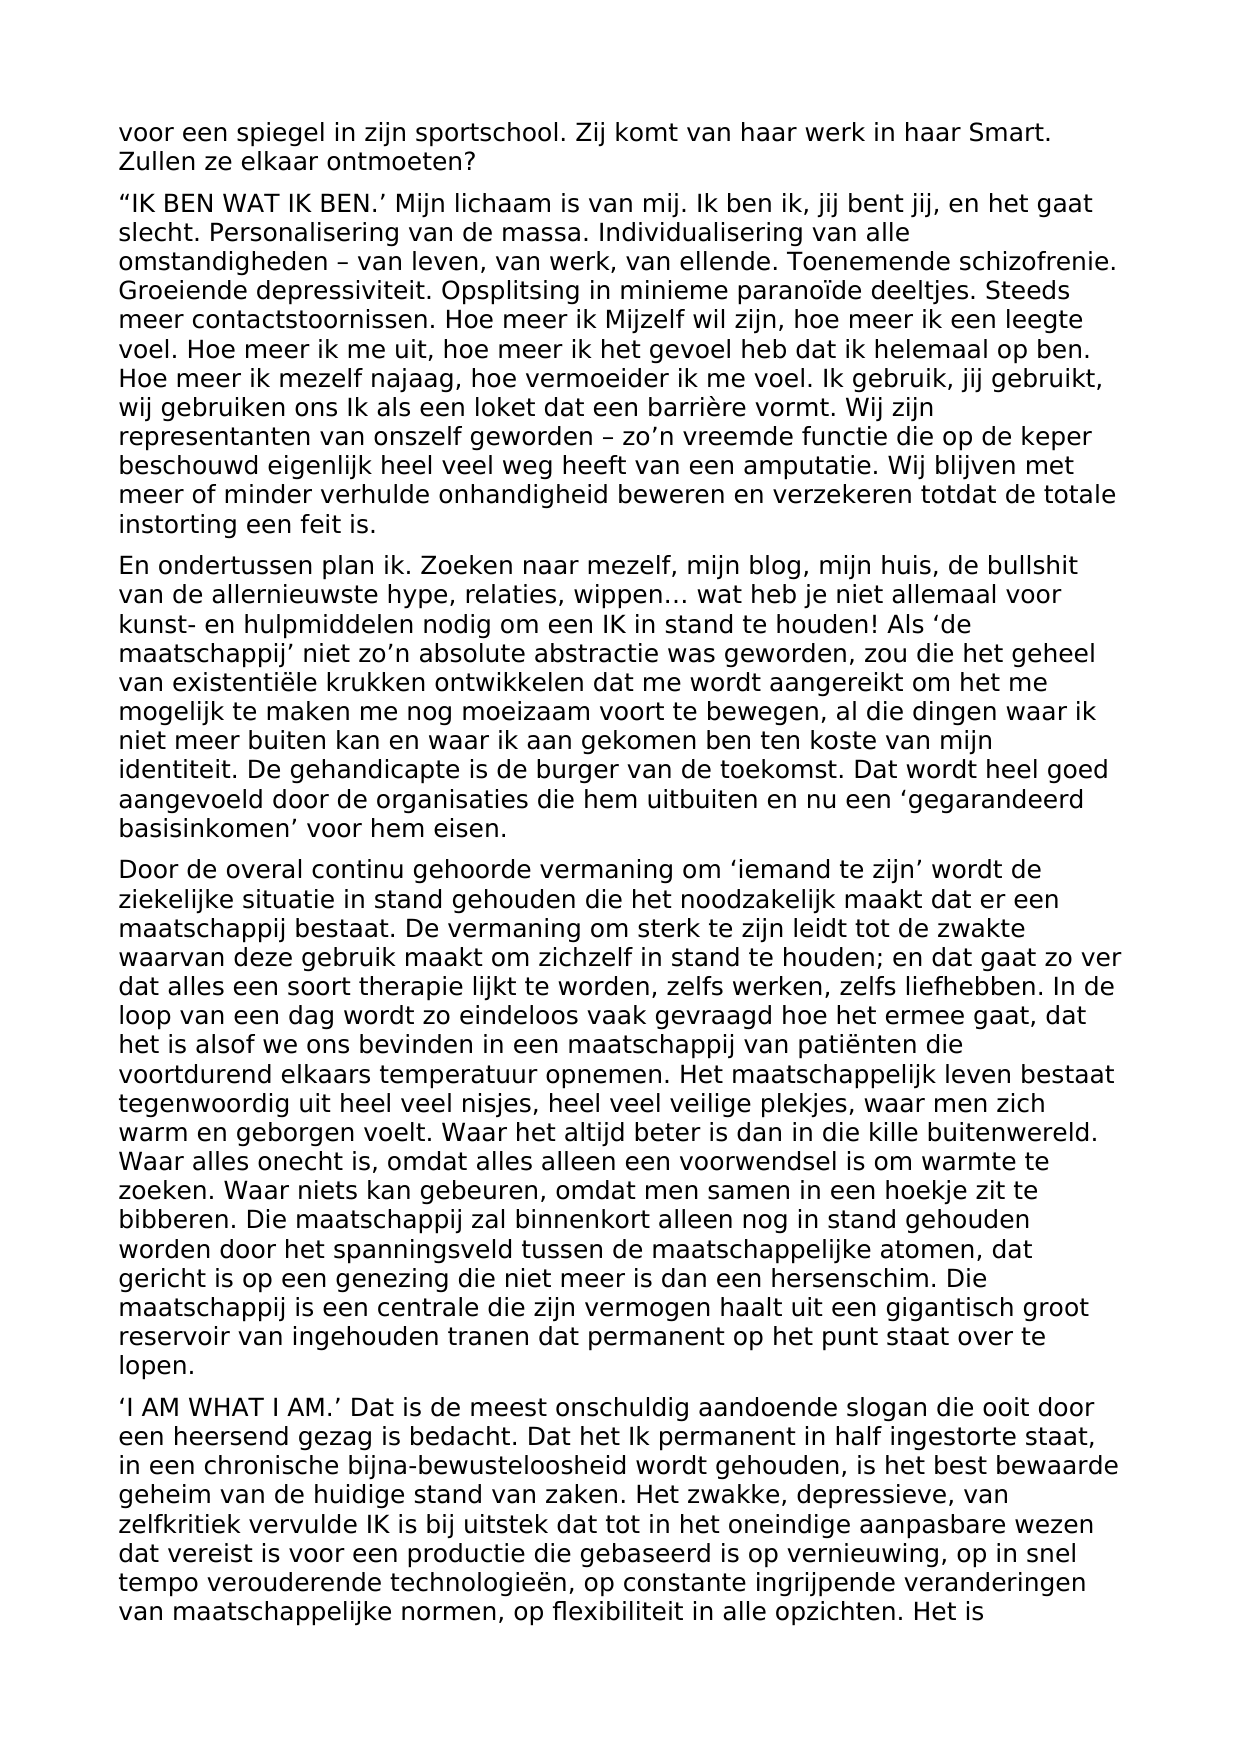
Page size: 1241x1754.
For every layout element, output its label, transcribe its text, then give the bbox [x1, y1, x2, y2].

text “IK BEN WAT IK BEN.’ Mijn lichaam is van mij. Ik ben ik, jij bent jij, en het gaat slecht. Personalisering van de massa. Individualisering van alle omstandigheden – van leven, van werk, van ellende. Toenemende schizofrenie. Groeiende depressiviteit. Opsplitsing in minieme paranoïde deeltjes. Steeds meer contactstoornissen. Hoe meer ik Mijzelf wil zijn, hoe meer ik een leegte voel. Hoe meer ik me uit, hoe meer ik het gevoel heb dat ik helemaal op ben. Hoe meer ik mezelf najaag, hoe vermoeider ik me voel. Ik gebruik, jij gebruikt, wij gebruiken ons Ik als een loket dat een barrière vormt. Wij zijn representanten van onszelf geworden – zo’n vreemde functie die op de keper beschouwd eigenlijk heel veel weg heeft van een amputatie. Wij blijven met meer of minder verhulde onhandigheid beweren en verzekeren totdat de totale instorting een feit is. [118, 189, 1122, 539]
text Door de overal continu gehoorde vermaning om ‘iemand te zijn’ wordt de ziekelijke situatie in stand gehouden die het noodzakelijk maakt dat er een maatschappij bestaat. De vermaning om sterk te zijn leidt tot de zwakte waarvan deze gebruik maakt om zichzelf in stand te houden; en dat gaat zo ver dat alles een soort therapie lijkt te worden, zelfs werken, zelfs liefhebben. In de loop van een dag wordt zo eindeloos vaak gevraagd hoe het ermee gaat, dat het is alsof we ons bevinden in een maatschappij van patiënten die voortdurend elkaars temperatuur opnemen. Het maatschappelijk leven bestaat tegenwoordig uit heel veel nisjes, heel veel veilige plekjes, waar men zich warm en geborgen voelt. Waar het altijd beter is dan in die kille buitenwereld. Waar alles onecht is, omdat alles alleen een voorwendsel is om warmte te zoeken. Waar niets kan gebeuren, omdat men samen in een hoekje zit te bibberen. Die maatschappij zal binnenkort alleen nog in stand gehouden worden door het spanningsveld tussen de maatschappelijke atomen, dat gericht is op een genezing die niet meer is dan een hersenschim. Die maatschappij is een centrale die zijn vermogen haalt uit een gigantisch groot reservoir van ingehouden tranen dat permanent op het punt staat over te lopen. [118, 856, 1122, 1381]
text ‘I AM WHAT I AM.’ Dat is de meest onschuldig aandoende slogan die ooit door een heersend gezag is bedacht. Dat het Ik permanent in half ingestorte staat, in een chronische bijna-bewusteloosheid wordt gehouden, is het best bewaarde geheim van de huidige stand van zaken. Het zwakke, depressieve, van zelfkritiek vervulde IK is bij uitstek dat tot in het oneindige aanpasbare wezen dat vereist is voor een productie die gebaseerd is op vernieuwing, op in snel tempo verouderende technologieën, op constante ingrijpende veranderingen van maatschappelijke normen, op flexibiliteit in alle opzichten. Het is [118, 1393, 1122, 1626]
text En ondertussen plan ik. Zoeken naar mezelf, mijn blog, mijn huis, de bullshit van de allernieuwste hype, relaties, wippen… wat heb je niet allemaal voor kunst- en hulpmiddelen nodig om een IK in stand te houden! Als ‘de maatschappij’ niet zo’n absolute abstractie was geworden, zou die het geheel van existentiële krukken ontwikkelen dat me wordt aangereikt om het me mogelijk te maken me nog moeizaam voort te bewegen, al die dingen waar ik niet meer buiten kan en waar ik aan gekomen ben ten koste van mijn identiteit. De gehandicapte is de burger van de toekomst. Dat wordt heel goed aangevoeld door de organisaties die hem uitbuiten en nu een ‘gegarandeerd basisinkomen’ voor hem eisen. [118, 551, 1122, 843]
text voor een spiegel in zijn sportschool. Zij komt van haar werk in haar Smart. Zullen ze elkaar ontmoeten? [118, 118, 1122, 176]
